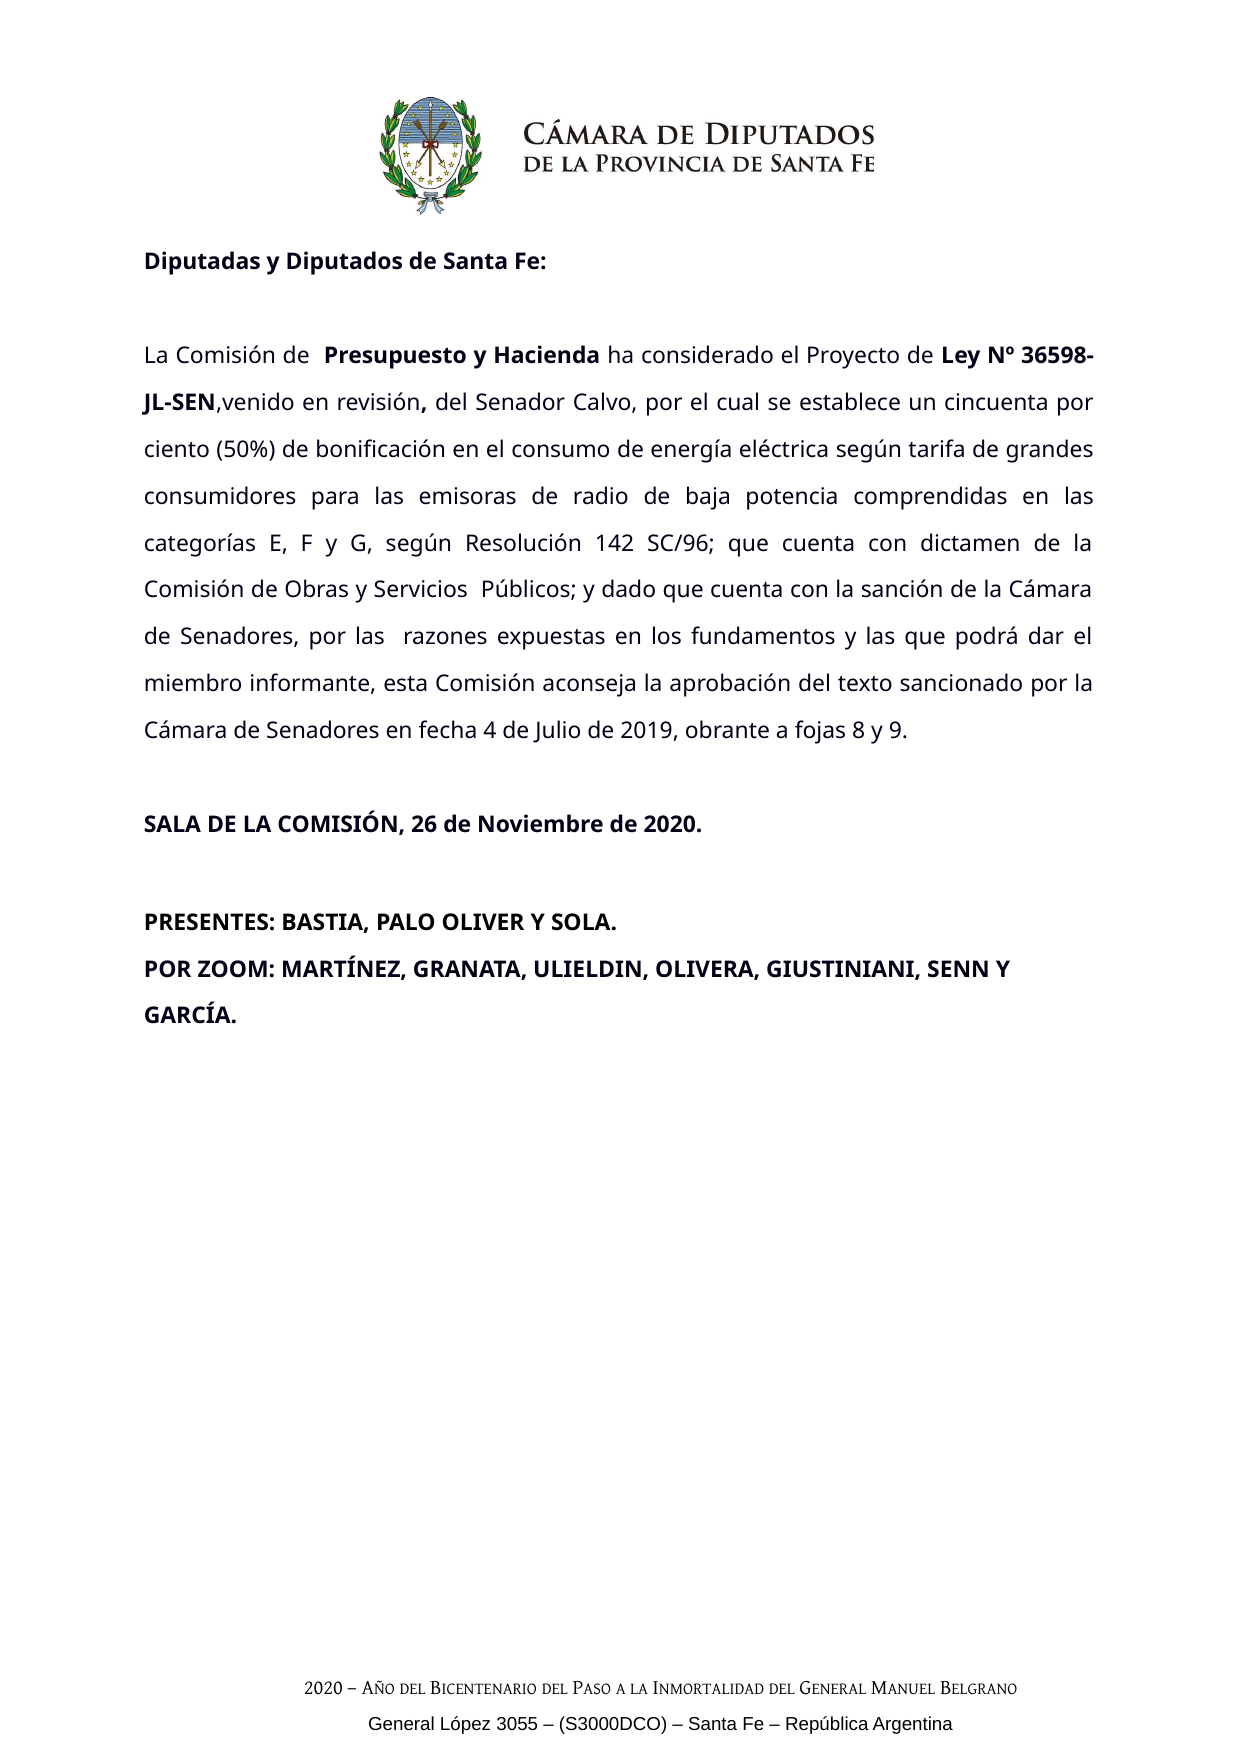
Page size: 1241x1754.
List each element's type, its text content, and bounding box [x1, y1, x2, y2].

text PRESENTES: BASTIA, PALO OLIVER Y SOLA. [144, 906, 1130, 937]
text POR ZOOM: MARTÍNEZ, GRANATA, ULIELDIN, OLIVERA, GIUSTINIANI, SENN Y GARCÍA. [144, 953, 1094, 1031]
picture [379, 97, 874, 219]
text La Comisión de Presupuesto y Hacienda ha considerado el Proyecto de Ley Nº 36598-JL-SEN,venido en revisión, del Senador Calvo, por el cual se establece un cincuenta por ciento (50%) de bonificación en el consumo de energía eléctrica según tarifa de grandes consumidores para las emisoras de radio de baja potencia comprendidas en las categorías E, F y G, según Resolución 142 SC/96; que cuenta con dictamen de la Comisión de Obras y Servicios Públicos; y dado que cuenta con la sanción de la Cámara de Senadores, por las razones expuestas en los fundamentos y las que podrá dar el miembro informante, esta Comisión aconseja la aprobación del texto sancionado por la Cámara de Senadores en fecha 4 de Julio de 2019, obrante a fojas 8 y 9. [144, 339, 1094, 745]
text SALA DE LA COMISIÓN, 26 de Noviembre de 2020. [144, 808, 1094, 839]
text Diputadas y Diputados de Santa Fe: [144, 245, 1094, 277]
